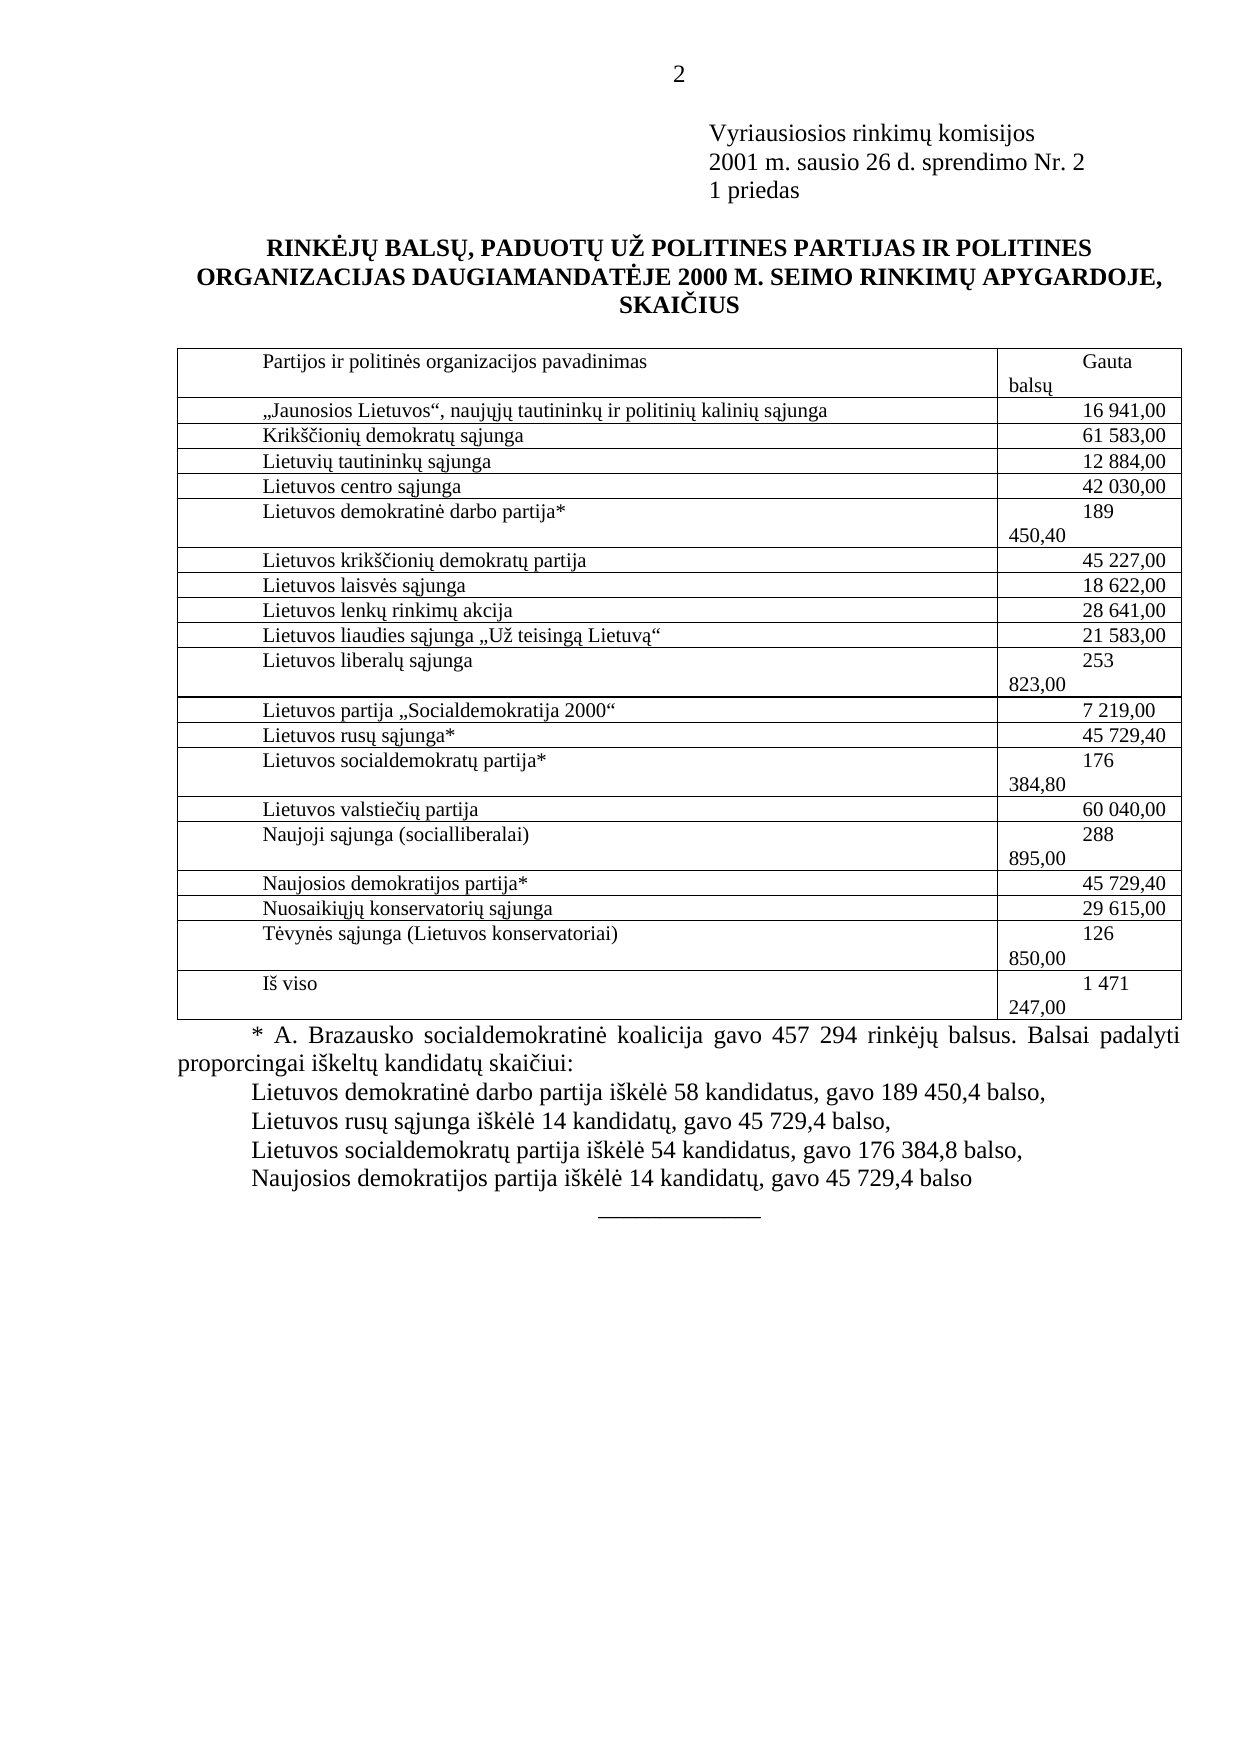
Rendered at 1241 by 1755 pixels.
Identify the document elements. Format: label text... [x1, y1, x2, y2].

table_cell Naujosios demokratijos partija* [178, 871, 997, 895]
table_cell Lietuvos demokratinė darbo partija* [178, 499, 997, 547]
table_cell „Jaunosios Lietuvos“, naujųjų tautininkų ir politinių kalinių sąjunga [178, 398, 997, 422]
table_cell 1 471 247,00 [998, 971, 1181, 1019]
table_cell Lietuvos socialdemokratų partija* [178, 748, 997, 796]
text 1 priedas [177, 176, 1181, 204]
table_cell Lietuvos lenkų rinkimų akcija [178, 598, 997, 622]
text Lietuvos rusų sąjunga iškėlė 14 kandidatų, gavo 45 729,4 balso, [177, 1106, 1181, 1135]
table_cell 16 941,00 [998, 398, 1181, 422]
table_cell 189 450,40 [998, 499, 1181, 547]
table_cell 176 384,80 [998, 748, 1181, 796]
table_cell Lietuvos partija „Socialdemokratija 2000“ [178, 698, 997, 722]
table_cell Lietuvos centro sąjunga [178, 474, 997, 498]
table_cell 288 895,00 [998, 822, 1181, 870]
table_cell 126 850,00 [998, 921, 1181, 969]
text Vyriausiosios rinkimų komisijos [177, 118, 1181, 147]
table_cell 7 219,00 [998, 698, 1181, 722]
text 2001 m. sausio 26 d. sprendimo Nr. 2 [177, 147, 1181, 176]
text * A. Brazausko socialdemokratinė koalicija gavo 457 294 rinkėjų balsus. Balsai padalyti proporcingai iškeltų kandidatų skaičiui: [177, 1020, 1181, 1077]
table_cell 18 622,00 [998, 573, 1181, 597]
table_cell 42 030,00 [998, 474, 1181, 498]
text Naujosios demokratijos partija iškėlė 14 kandidatų, gavo 45 729,4 balso [177, 1163, 1181, 1192]
table_cell 61 583,00 [998, 424, 1181, 447]
table_header Partijos ir politinės organizacijos pavadinimas [178, 349, 997, 397]
text _____________ [177, 1192, 1181, 1221]
table_header Gauta balsų [998, 349, 1181, 397]
table_cell Iš viso [178, 971, 997, 1019]
table_cell 45 729,40 [998, 723, 1181, 747]
table_cell 45 729,40 [998, 871, 1181, 895]
table_cell Lietuvos rusų sąjunga* [178, 723, 997, 747]
table_cell Lietuvos laisvės sąjunga [178, 573, 997, 597]
table_cell Lietuvos krikščionių demokratų partija [178, 548, 997, 572]
table_cell Lietuvos liberalų sąjunga [178, 648, 997, 696]
table_cell Tėvynės sąjunga (Lietuvos konservatoriai) [178, 921, 997, 969]
table_cell 60 040,00 [998, 797, 1181, 821]
table_cell Naujoji sąjunga (socialliberalai) [178, 822, 997, 870]
table_cell 12 884,00 [998, 449, 1181, 473]
table_cell Lietuvos valstiečių partija [178, 797, 997, 821]
table_cell 45 227,00 [998, 548, 1181, 572]
table_cell 253 823,00 [998, 648, 1181, 696]
table_cell Nuosaikiųjų konservatorių sąjunga [178, 896, 997, 920]
table_cell Lietuvos liaudies sąjunga „Už teisingą Lietuvą“ [178, 623, 997, 647]
table_cell Lietuvių tautininkų sąjunga [178, 449, 997, 473]
text Lietuvos socialdemokratų partija iškėlė 54 kandidatus, gavo 176 384,8 balso, [177, 1135, 1181, 1163]
table_cell 29 615,00 [998, 896, 1181, 920]
text Lietuvos demokratinė darbo partija iškėlė 58 kandidatus, gavo 189 450,4 balso, [177, 1077, 1181, 1106]
table_cell 28 641,00 [998, 598, 1181, 622]
text RINKĖJŲ BALSŲ, PADUOTŲ UŽ POLITINES PARTIJAS IR POLITINES ORGANIZACIJAS DAUGIAMANDATĖJE 2000 M. SEIMO RINKIMŲ APYGARDOJE, SKAIČIUS [177, 233, 1181, 319]
table_cell 21 583,00 [998, 623, 1181, 647]
table_cell Krikščionių demokratų sąjunga [178, 424, 997, 447]
